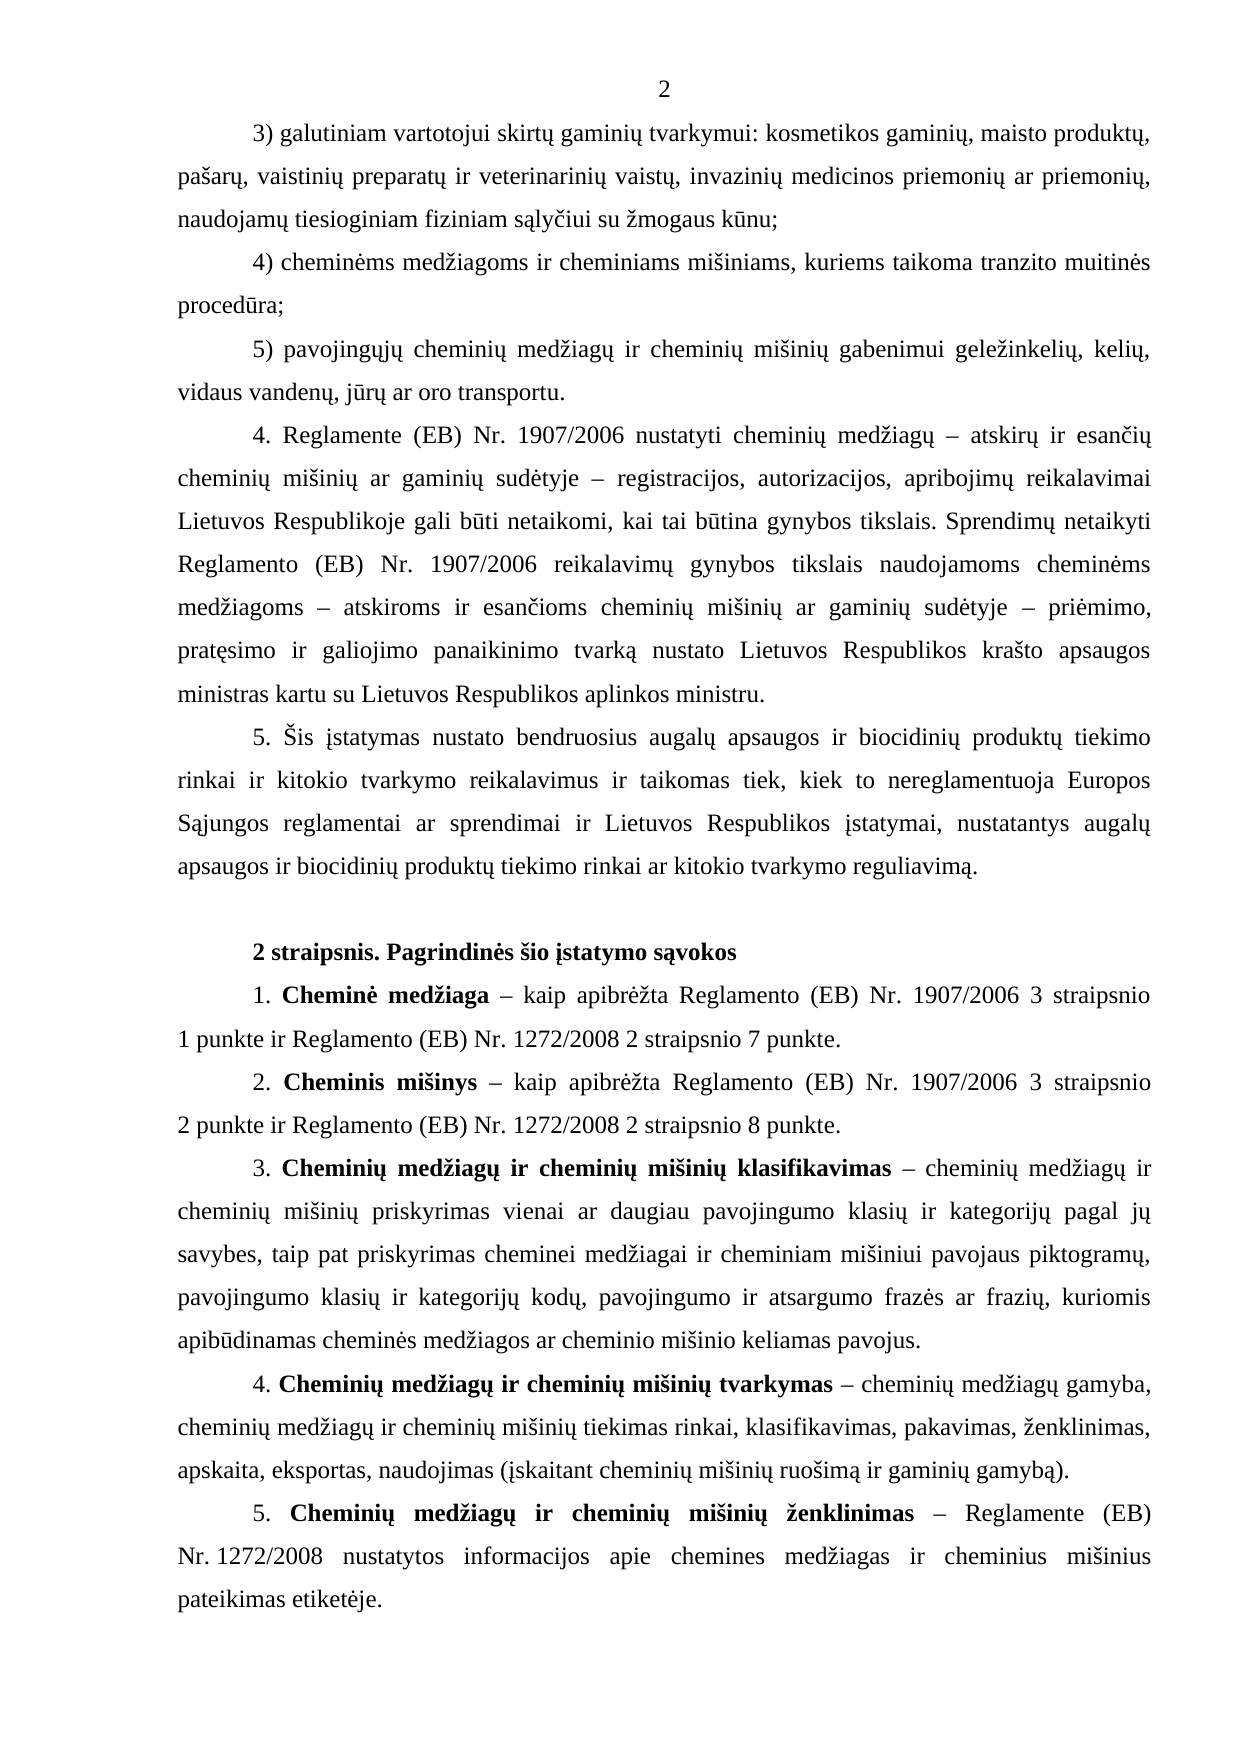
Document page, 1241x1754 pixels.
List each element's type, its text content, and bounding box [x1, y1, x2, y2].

text 4. Cheminių medžiagų ir cheminių mišinių tvarkymas – cheminių medžiagų gamyba, cheminių medžiagų ir cheminių mišinių tiekimas rinkai, klasifikavimas, pakavimas, ženklinimas, apskaita, eksportas, naudojimas (įskaitant cheminių mišinių ruošimą ir gaminių gamybą). [177, 1369, 1152, 1484]
text 3. Cheminių medžiagų ir cheminių mišinių klasifikavimas – cheminių medžiagų ir cheminių mišinių priskyrimas vienai ar daugiau pavojingumo klasių ir kategorijų pagal jų savybes, taip pat priskyrimas cheminei medžiagai ir cheminiam mišiniui pavojaus piktogramų, pavojingumo klasių ir kategorijų kodų, pavojingumo ir atsargumo frazės ar frazių, kuriomis apibūdinamas cheminės medžiagos ar cheminio mišinio keliamas pavojus. [177, 1153, 1152, 1354]
text 1. Cheminė medžiaga – kaip apibrėžta Reglamento (EB) Nr. 1907/2006 3 straipsnio 1 punkte ir Reglamento (EB) Nr. 1272/2008 2 straipsnio 7 punkte. [177, 981, 1152, 1052]
text 5) pavojingųjų cheminių medžiagų ir cheminių mišinių gabenimui geležinkelių, kelių, vidaus vandenų, jūrų ar oro transportu. [177, 334, 1152, 406]
text 3) galutiniam vartotojui skirtų gaminių tvarkymui: kosmetikos gaminių, maisto produktų, pašarų, vaistinių preparatų ir veterinarinių vaistų, invazinių medicinos priemonių ar priemonių, naudojamų tiesioginiam fiziniam sąlyčiui su žmogaus kūnu; [177, 118, 1152, 233]
text 2. Cheminis mišinys – kaip apibrėžta Reglamento (EB) Nr. 1907/2006 3 straipsnio 2 punkte ir Reglamento (EB) Nr. 1272/2008 2 straipsnio 8 punkte. [177, 1067, 1152, 1139]
text 4) cheminėms medžiagoms ir cheminiams mišiniams, kuriems taikoma tranzito muitinės procedūra; [177, 247, 1152, 319]
text 5. Cheminių medžiagų ir cheminių mišinių ženklinimas – Reglamente (EB) Nr. 1272/2008 nustatytos informacijos apie chemines medžiagas ir cheminius mišinius pateikimas etiketėje. [177, 1498, 1152, 1613]
text 4. Reglamente (EB) Nr. 1907/2006 nustatyti cheminių medžiagų – atskirų ir esančių cheminių mišinių ar gaminių sudėtyje – registracijos, autorizacijos, apribojimų reikalavimai Lietuvos Respublikoje gali būti netaikomi, kai tai būtina gynybos tikslais. Sprendimų netaikyti Reglamento (EB) Nr. 1907/2006 reikalavimų gynybos tikslais naudojamoms cheminėms medžiagoms – atskiroms ir esančioms cheminių mišinių ar gaminių sudėtyje – priėmimo, pratęsimo ir galiojimo panaikinimo tvarką nustato Lietuvos Respublikos krašto apsaugos ministras kartu su Lietuvos Respublikos aplinkos ministru. [177, 420, 1152, 707]
text 5. Šis įstatymas nustato bendruosius augalų apsaugos ir biocidinių produktų tiekimo rinkai ir kitokio tvarkymo reikalavimus ir taikomas tiek, kiek to nereglamentuoja Europos Sąjungos reglamentai ar sprendimai ir Lietuvos Respublikos įstatymai, nustatantys augalų apsaugos ir biocidinių produktų tiekimo rinkai ar kitokio tvarkymo reguliavimą. [177, 722, 1152, 880]
text 2 straipsnis. Pagrindinės šio įstatymo sąvokos [177, 937, 1152, 966]
